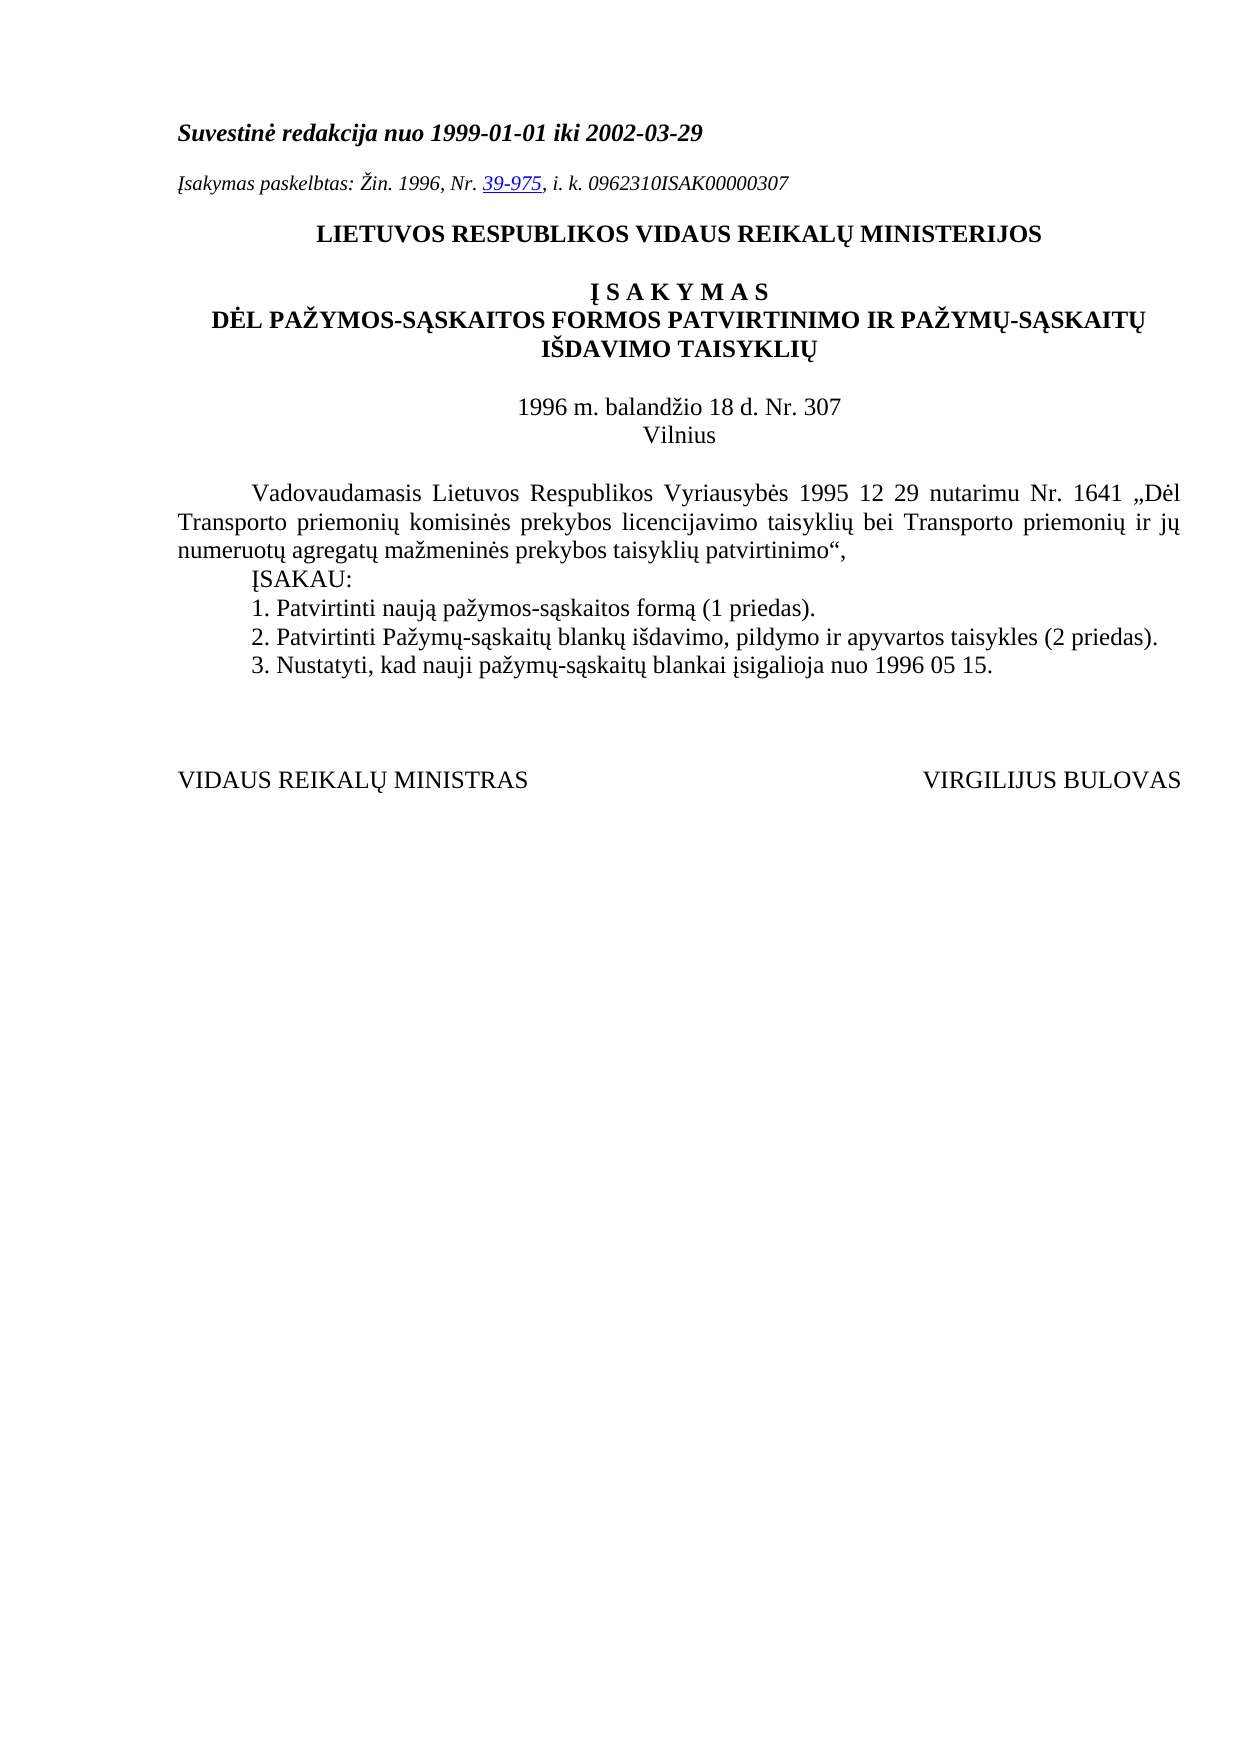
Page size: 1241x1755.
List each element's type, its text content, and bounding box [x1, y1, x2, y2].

text DĖL PAŽYMOS-SĄSKAITOS FORMOS PATVIRTINIMO IR PAŽYMŲ-SĄSKAITŲ IŠDAVIMO TAISYKLIŲ [177, 305, 1181, 363]
text 1. Patvirtinti naują pažymos-sąskaitos formą (1 priedas). [177, 593, 1181, 622]
text 1996 m. balandžio 18 d. Nr. 307 [177, 392, 1181, 420]
text 2. Patvirtinti Pažymų-sąskaitų blankų išdavimo, pildymo ir apyvartos taisykles (2 priedas). [177, 622, 1181, 650]
text Vilnius [177, 420, 1181, 449]
text Suvestinė redakcija nuo 1999-01-01 iki 2002-03-29 [177, 118, 1181, 147]
text 3. Nustatyti, kad nauji pažymų-sąskaitų blankai įsigalioja nuo 1996 05 15. [177, 650, 1181, 679]
text VIDAUS REIKALŲ MINISTRAS VIRGILIJUS BULOVAS [177, 765, 1181, 794]
text Į S A K Y M A S [177, 277, 1181, 305]
text Vadovaudamasis Lietuvos Respublikos Vyriausybės 1995 12 29 nutarimu Nr. 1641 „Dėl Transporto priemonių komisinės prekybos licencijavimo taisyklių bei Transporto priemonių ir jų numeruotų agregatų mažmeninės prekybos taisyklių patvirtinimo“, [177, 478, 1181, 564]
text ĮSAKAU: [177, 564, 1181, 593]
text Įsakymas paskelbtas: Žin. 1996, Nr. 39-975, i. k. 0962310ISAK00000307 [177, 171, 1181, 195]
text LIETUVOS RESPUBLIKOS VIDAUS REIKALŲ MINISTERIJOS [177, 219, 1181, 248]
